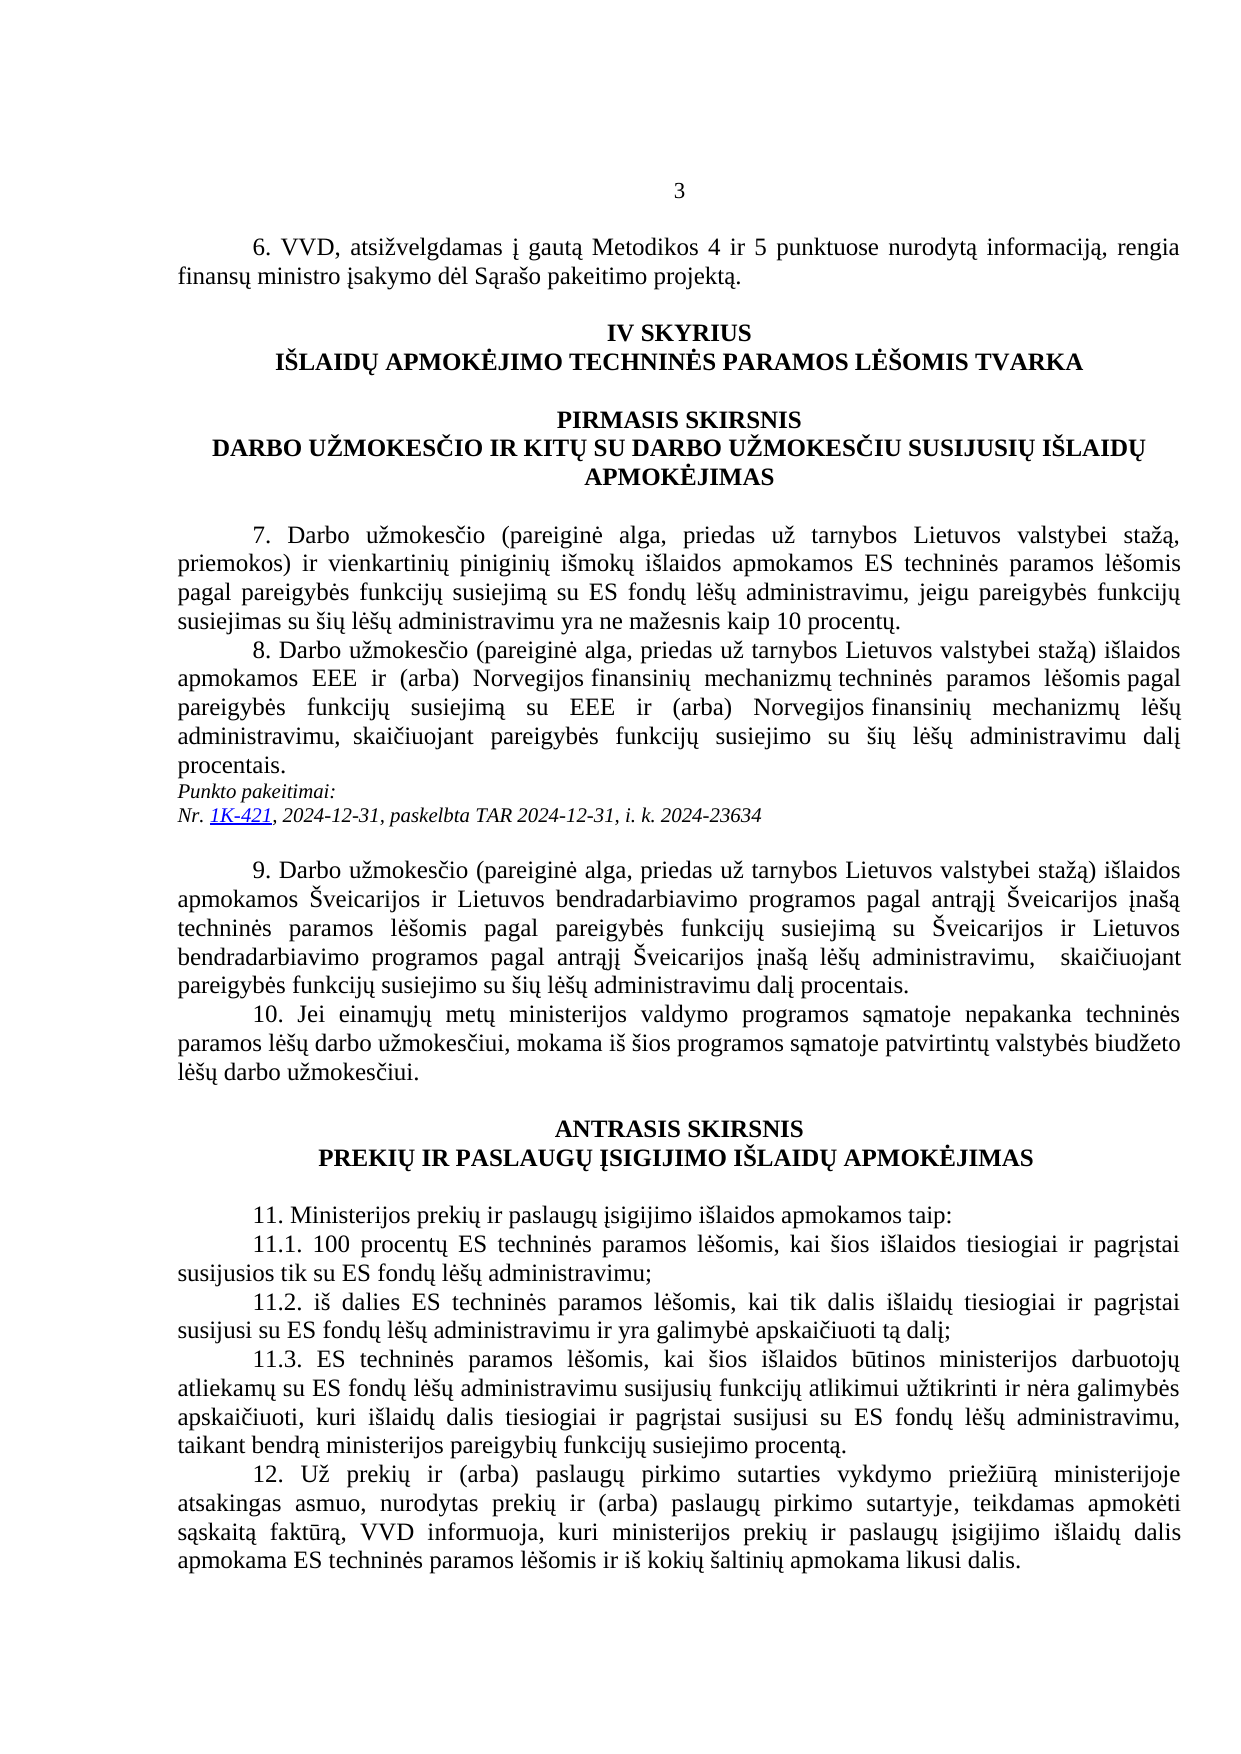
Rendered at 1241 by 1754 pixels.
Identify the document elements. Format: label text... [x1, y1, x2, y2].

text ANTRASIS SKIRSNIS [177, 1114, 1181, 1143]
text 6. VVD, atsižvelgdamas į gautą Metodikos 4 ir 5 punktuose nurodytą informaciją, rengia finansų ministro įsakymo dėl Sąrašo pakeitimo projektą. [177, 232, 1181, 290]
text 7. Darbo užmokesčio (pareiginė alga, priedas už tarnybos Lietuvos valstybei stažą, priemokos) ir vienkartinių piniginių išmokų išlaidos apmokamos ES techninės paramos lėšomis pagal pareigybės funkcijų susiejimą su ES fondų lėšų administravimu, jeigu pareigybės funkcijų susiejimas su šių lėšų administravimu yra ne mažesnis kaip 10 procentų. [177, 520, 1181, 635]
text 11.2. iš dalies ES techninės paramos lėšomis, kai tik dalis išlaidų tiesiogiai ir pagrįstai susijusi su ES fondų lėšų administravimu ir yra galimybė apskaičiuoti tą dalį; [177, 1287, 1181, 1344]
text Punkto pakeitimai: [177, 778, 1181, 803]
text 11.1. 100 procentų ES techninės paramos lėšomis, kai šios išlaidos tiesiogiai ir pagrįstai susijusios tik su ES fondų lėšų administravimu; [177, 1229, 1181, 1287]
text IV SKYRIUS [177, 318, 1181, 347]
text DARBO UŽMOKESČIO IR KITŲ SU DARBO UŽMOKESČIU SUSIJUSIŲ IŠLAIDŲ APMOKĖJIMAS [177, 433, 1181, 491]
text 9. Darbo užmokesčio (pareiginė alga, priedas už tarnybos Lietuvos valstybei stažą) išlaidos apmokamos Šveicarijos ir Lietuvos bendradarbiavimo programos pagal antrąjį Šveicarijos įnašą techninės paramos lėšomis pagal pareigybės funkcijų susiejimą su Šveicarijos ir Lietuvos bendradarbiavimo programos pagal antrąjį Šveicarijos įnašą lėšų administravimu, skaičiuojant pareigybės funkcijų susiejimo su šių lėšų administravimu dalį procentais. [177, 855, 1181, 999]
text 11.3. ES techninės paramos lėšomis, kai šios išlaidos būtinos ministerijos darbuotojų atliekamų su ES fondų lėšų administravimu susijusių funkcijų atlikimui užtikrinti ir nėra galimybės apskaičiuoti, kuri išlaidų dalis tiesiogiai ir pagrįstai susijusi su ES fondų lėšų administravimu, taikant bendrą ministerijos pareigybių funkcijų susiejimo procentą. [177, 1344, 1181, 1459]
text PIRMASIS SKIRSNIS [177, 405, 1181, 433]
text IŠLAIDŲ APMOKĖJIMO TECHNINĖS PARAMOS LĖŠOMIS TVARKA [177, 347, 1181, 376]
text Nr. 1K-421, 2024-12-31, paskelbta TAR 2024-12-31, i. k. 2024-23634 [177, 803, 1181, 827]
text 12. Už prekių ir (arba) paslaugų pirkimo sutarties vykdymo priežiūrą ministerijoje atsakingas asmuo, nurodytas prekių ir (arba) paslaugų pirkimo sutartyje, teikdamas apmokėti sąskaitą faktūrą, VVD informuoja, kuri ministerijos prekių ir paslaugų įsigijimo išlaidų dalis apmokama ES techninės paramos lėšomis ir iš kokių šaltinių apmokama likusi dalis. [177, 1459, 1181, 1574]
text 10. Jei einamųjų metų ministerijos valdymo programos sąmatoje nepakanka techninės paramos lėšų darbo užmokesčiui, mokama iš šios programos sąmatoje patvirtintų valstybės biudžeto lėšų darbo užmokesčiui. [177, 999, 1181, 1085]
text 11. Ministerijos prekių ir paslaugų įsigijimo išlaidos apmokamos taip: [177, 1200, 1181, 1229]
text PREKIŲ IR PASLAUGŲ ĮSIGIJIMO IŠLAIDŲ APMOKĖJIMAS [177, 1143, 1181, 1172]
text 8. Darbo užmokesčio (pareiginė alga, priedas už tarnybos Lietuvos valstybei stažą) išlaidos apmokamos EEE ir (arba) Norvegijos finansinių mechanizmų techninės paramos lėšomis pagal pareigybės funkcijų susiejimą su EEE ir (arba) Norvegijos finansinių mechanizmų lėšų administravimu, skaičiuojant pareigybės funkcijų susiejimo su šių lėšų administravimu dalį procentais. [177, 635, 1181, 778]
